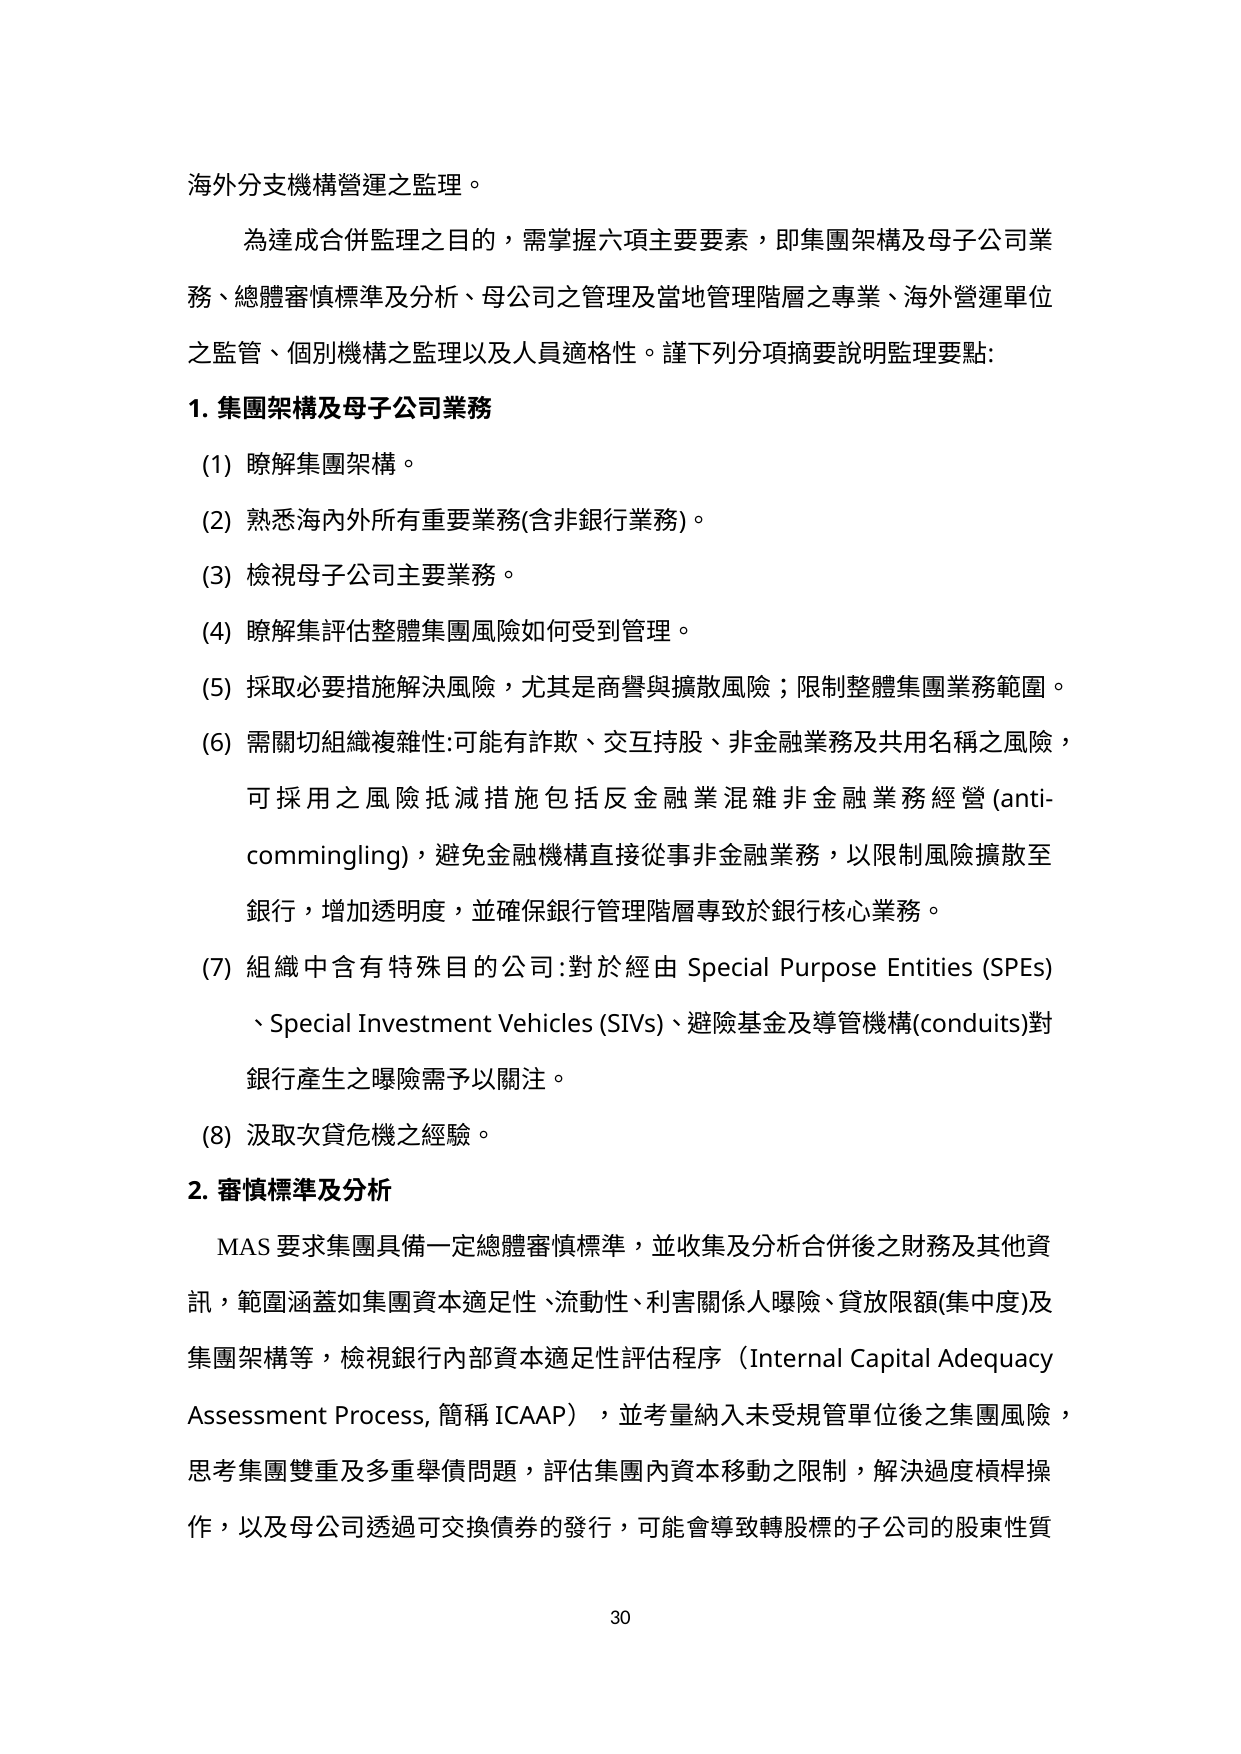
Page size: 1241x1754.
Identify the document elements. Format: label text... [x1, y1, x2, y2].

list 檢視母子公司主要業務。 [202, 555, 1053, 593]
list 熟悉海內外所有重要業務(含非銀行業務)。 [202, 499, 1053, 537]
list 需關切組織複雜性:可能有詐欺、交互持股、非金融業務及共用名稱之風險，可採用之風險抵減措施包括反金融業混雜非金融業務經營(anti-commingling)，避免金融機構直接從事非金融業務，以限制風險擴散至銀行，增加透明度，並確保銀行管理階層專致於銀行核心業務。 [202, 722, 1053, 928]
list 審慎標準及分析 [187, 1170, 1053, 1208]
text MAS要求集團具備一定總體審慎標準，並收集及分析合併後之財務及其他資訊，範圍涵蓋如集團資本適足性、流動性、利害關係人曝險、貸放限額(集中度)及集團架構等，檢視銀行內部資本適足性評估程序（Internal Capital Adequacy Assessment Process, 簡稱ICAAP），並考量納入未受規管單位後之集團風險，思考集團雙重及多重舉債問題，評估集團內資本移動之限制，解決過度槓桿操作，以及母公司透過可交換債券的發行，可能會導致轉股標的子公司的股東性質發生變化，從而影響公司的經營的問題。 [187, 1226, 1053, 1544]
list 汲取次貸危機之經驗。 [202, 1114, 1053, 1152]
list 組織中含有特殊目的公司:對於經由Special Purpose Entities (SPEs) 、Special Investment Vehicles (SIVs)、避險基金及導管機構(conduits)對銀行產生之曝險需予以關注。 [202, 946, 1053, 1096]
list 採取必要措施解決風險，尤其是商譽與擴散風險；限制整體集團業務範圍。 [202, 666, 1053, 704]
text 由於金融產業發展趨勢朝金融集團化發展，金融商品創信導致傳統業務性質愈來愈模糊，因此必須採取整合性監理(integrated supervision)，為達整合性監理，規範金融集團需具一致性及更具效率，對金融集團內部連結性需作規管，並且管理集中度風險，整合監理實務及財務報告標準。整合性監理與合併監理(consolidated supervision)之差異在於前者係跨業別之金融業務整合監理，包括保險、銀行及證券等，後者則是除包括整合監理外，另需進一步作到對整個集團跨區域及涵蓋各子公司之集團合併監理，包括非授規管且/或非屬金融業務、海外分支機構營運之監理。 [187, 164, 1053, 202]
list 瞭解集評估整體集團風險如何受到管理。 [202, 611, 1053, 648]
list 瞭解集團架構。 [202, 444, 1053, 481]
text 為達成合併監理之目的，需掌握六項主要要素，即集團架構及母子公司業務、總體審慎標準及分析、母公司之管理及當地管理階層之專業、海外營運單位之監管、個別機構之監理以及人員適格性。謹下列分項摘要說明監理要點: [187, 220, 1053, 370]
list 集團架構及母子公司業務 [187, 388, 1053, 426]
